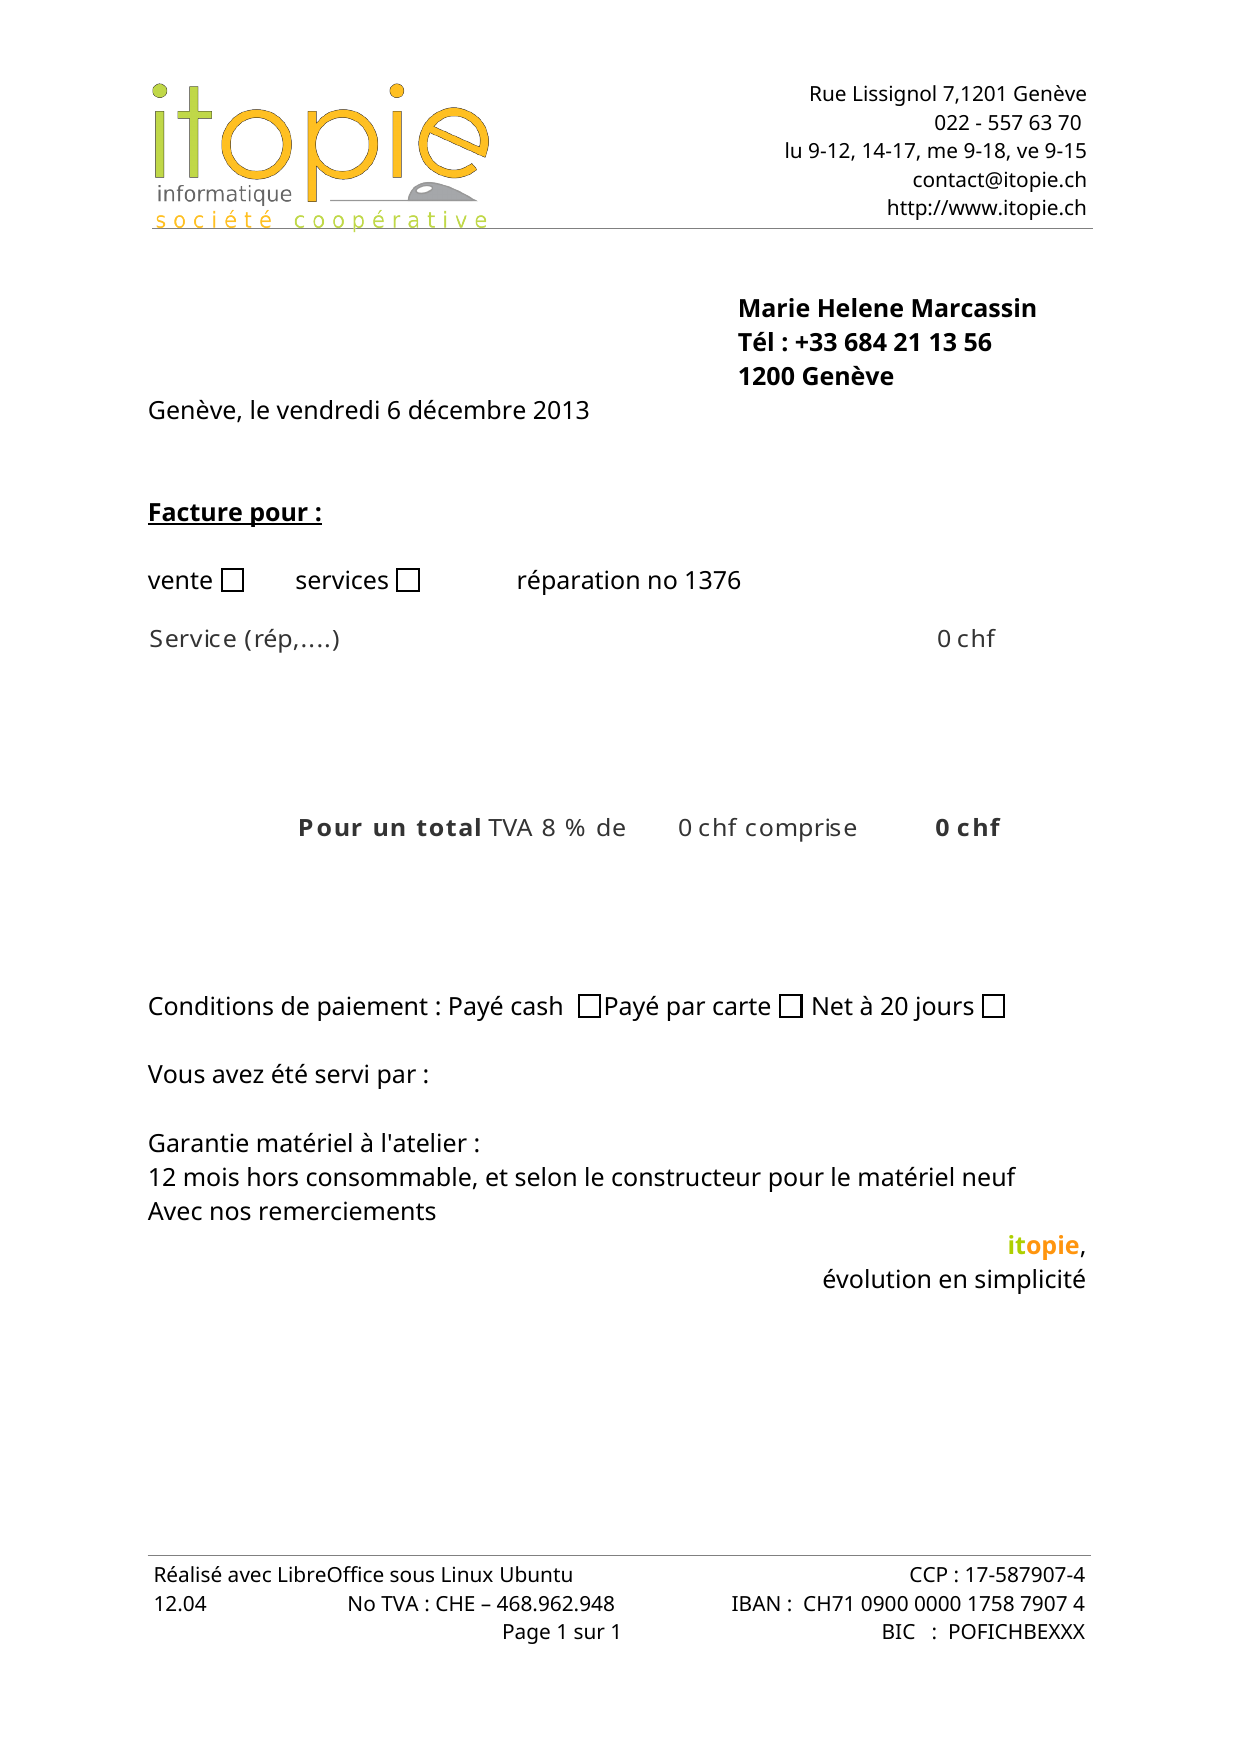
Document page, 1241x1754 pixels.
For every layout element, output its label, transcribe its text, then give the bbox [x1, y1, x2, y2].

text 12 mois hors consommable, et selon le constructeur pour le matériel neuf [148, 1159, 1093, 1193]
text Avec nos remerciements [148, 1193, 1093, 1227]
text Garantie matériel à l'atelier : [148, 1125, 1093, 1159]
text Genève, le vendredi 6 décembre 2013 [148, 392, 1093, 427]
text 1200 Genève [148, 358, 1093, 392]
text Vous avez été servi par : [148, 1057, 1093, 1091]
text itopie, [148, 1227, 1093, 1262]
text Tél : +33 684 21 13 56 [148, 324, 1093, 358]
text Facture pour : [148, 495, 1093, 529]
text vente services réparation no 1376 [148, 563, 1093, 597]
text Conditions de paiement : Payé cash Payé par carte Net à 20 jours [148, 989, 1093, 1023]
text évolution en simplicité [148, 1262, 1093, 1296]
text Marie Helene Marcassin [148, 290, 1093, 324]
picture [138, 72, 500, 244]
